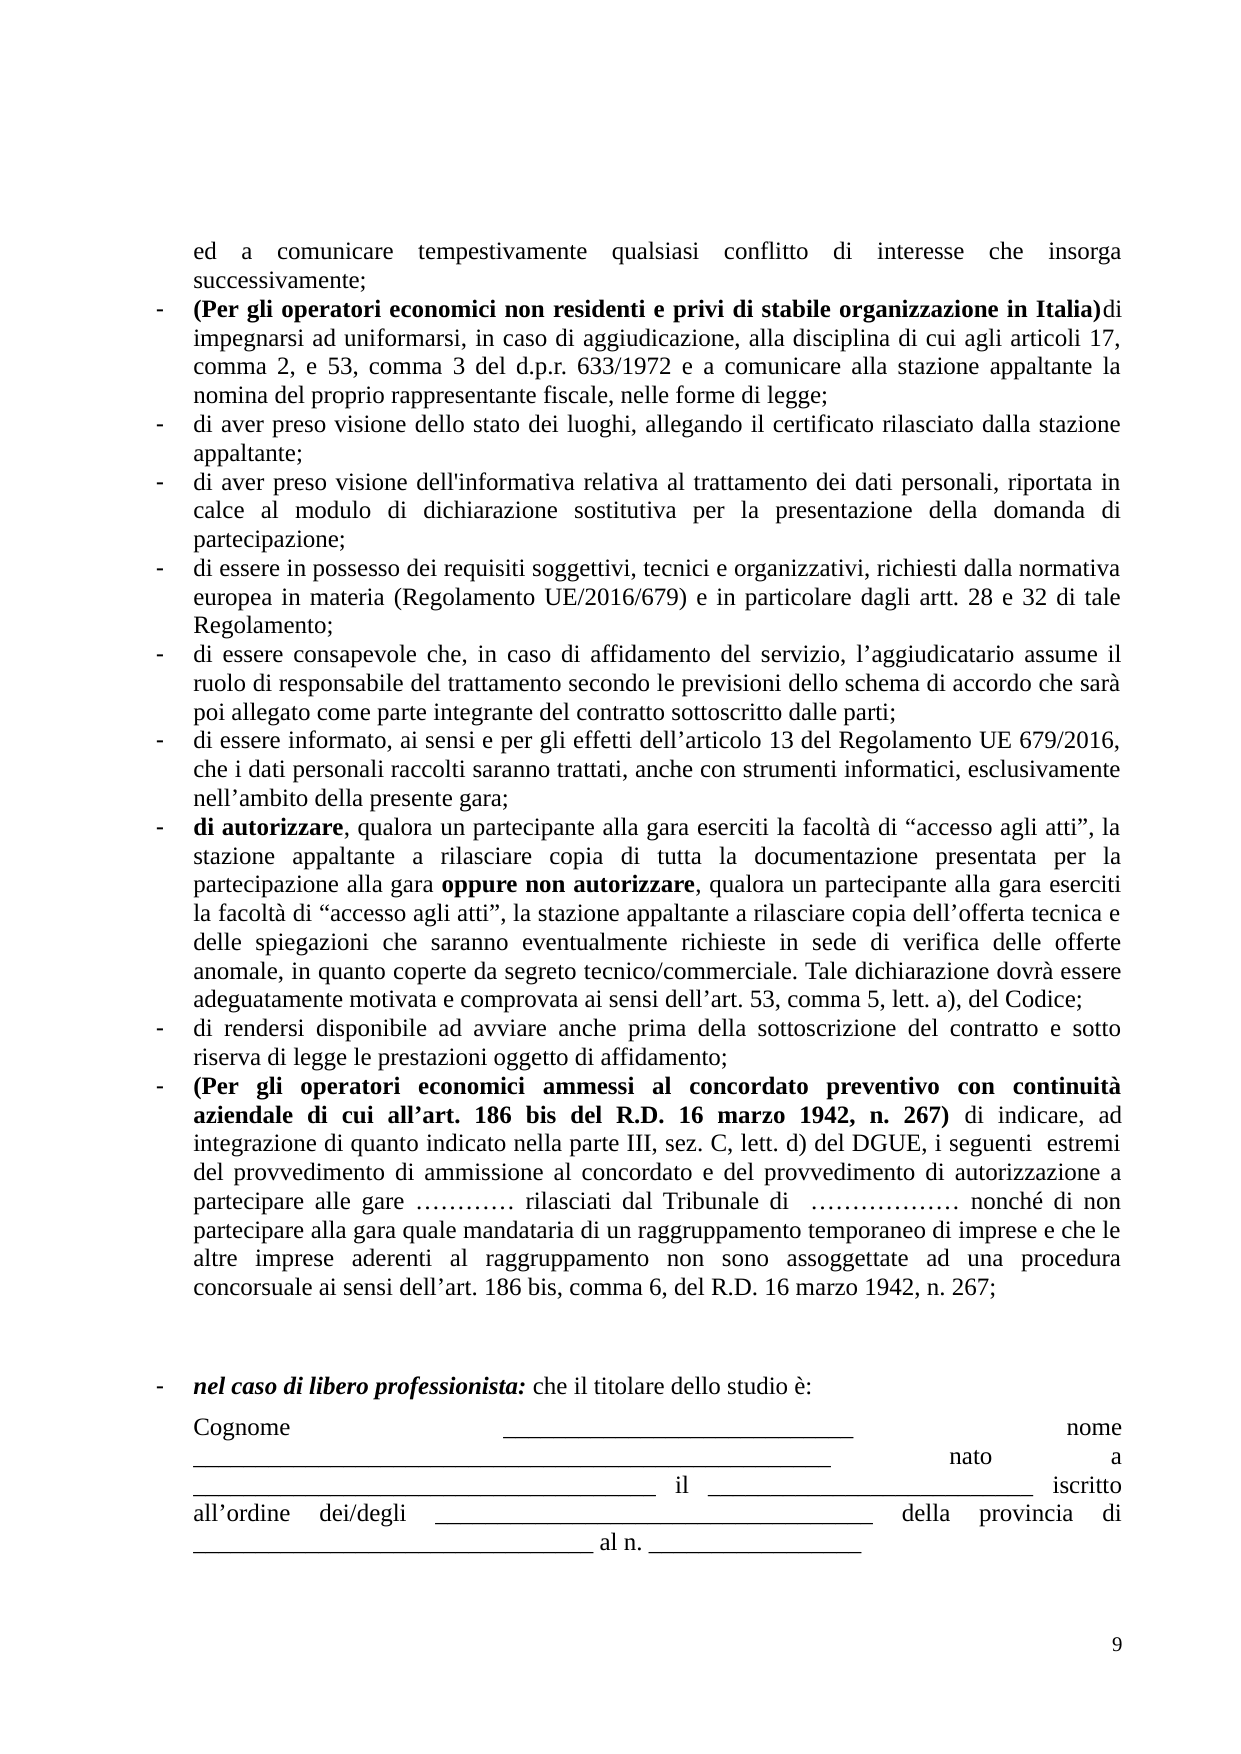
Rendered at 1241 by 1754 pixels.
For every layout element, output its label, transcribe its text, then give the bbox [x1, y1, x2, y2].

list (Per gli operatori economici non residenti e privi di stabile organizzazione in Italia)di impegnarsi ad uniformarsi, in caso di aggiudicazione, alla disciplina di cui agli articoli 17, comma 2, e 53, comma 3 del d.p.r. 633/1972 e a comunicare alla stazione appaltante la nomina del proprio rappresentante fiscale, nelle forme di legge; [156, 294, 1122, 409]
list di autorizzare, qualora un partecipante alla gara eserciti la facoltà di “accesso agli atti”, la stazione appaltante a rilasciare copia di tutta la documentazione presentata per la partecipazione alla gara oppure non autorizzare, qualora un partecipante alla gara eserciti la facoltà di “accesso agli atti”, la stazione appaltante a rilasciare copia dell’offerta tecnica e delle spiegazioni che saranno eventualmente richieste in sede di verifica delle offerte anomale, in quanto coperte da segreto tecnico/commerciale. Tale dichiarazione dovrà essere adeguatamente motivata e comprovata ai sensi dell’art. 53, comma 5, lett. a), del Codice; [156, 812, 1122, 1013]
list di essere informato, ai sensi e per gli effetti dell’articolo 13 del Regolamento UE 679/2016, che i dati personali raccolti saranno trattati, anche con strumenti informatici, esclusivamente nell’ambito della presente gara; [156, 726, 1122, 812]
list di essere consapevole che, in caso di affidamento del servizio, l’aggiudicatario assume il ruolo di responsabile del trattamento secondo le previsioni dello schema di accordo che sarà poi allegato come parte integrante del contratto sottoscritto dalle parti; [156, 639, 1122, 726]
list di aver preso visione dell'informativa relativa al trattamento dei dati personali, riportata in calce al modulo di dichiarazione sostitutiva per la presentazione della domanda di partecipazione; [156, 466, 1122, 553]
list di essere in possesso dei requisiti soggettivi, tecnici e organizzativi, richiesti dalla normativa europea in materia (Regolamento UE/2016/679) e in particolare dagli artt. 28 e 32 di tale Regolamento; [156, 553, 1122, 639]
list ed a comunicare tempestivamente qualsiasi conflitto di interesse che insorga successivamente; [156, 236, 1122, 294]
list di rendersi disponibile ad avviare anche prima della sottoscrizione del contratto e sotto riserva di legge le prestazioni oggetto di affidamento; [156, 1013, 1122, 1071]
list Cognome ____________________________ nome ___________________________________________________ nato a _____________________________________ il __________________________ iscritto all’ordine dei/degli ___________________________________ della provincia di ________________________________ al n. _________________ [193, 1412, 1122, 1556]
list (Per gli operatori economici ammessi al concordato preventivo con continuità aziendale di cui all’art. 186 bis del R.D. 16 marzo 1942, n. 267) di indicare, ad integrazione di quanto indicato nella parte III, sez. C, lett. d) del DGUE, i seguenti estremi del provvedimento di ammissione al concordato e del provvedimento di autorizzazione a partecipare alle gare ………… rilasciati dal Tribunale di ……………… nonché di non partecipare alla gara quale mandataria di un raggruppamento temporaneo di imprese e che le altre imprese aderenti al raggruppamento non sono assoggettate ad una procedura concorsuale ai sensi dell’art. 186 bis, comma 6, del R.D. 16 marzo 1942, n. 267; [156, 1071, 1122, 1301]
list nel caso di libero professionista: che il titolare dello studio è: [156, 1371, 1122, 1400]
list di aver preso visione dello stato dei luoghi, allegando il certificato rilasciato dalla stazione appaltante; [156, 409, 1122, 466]
